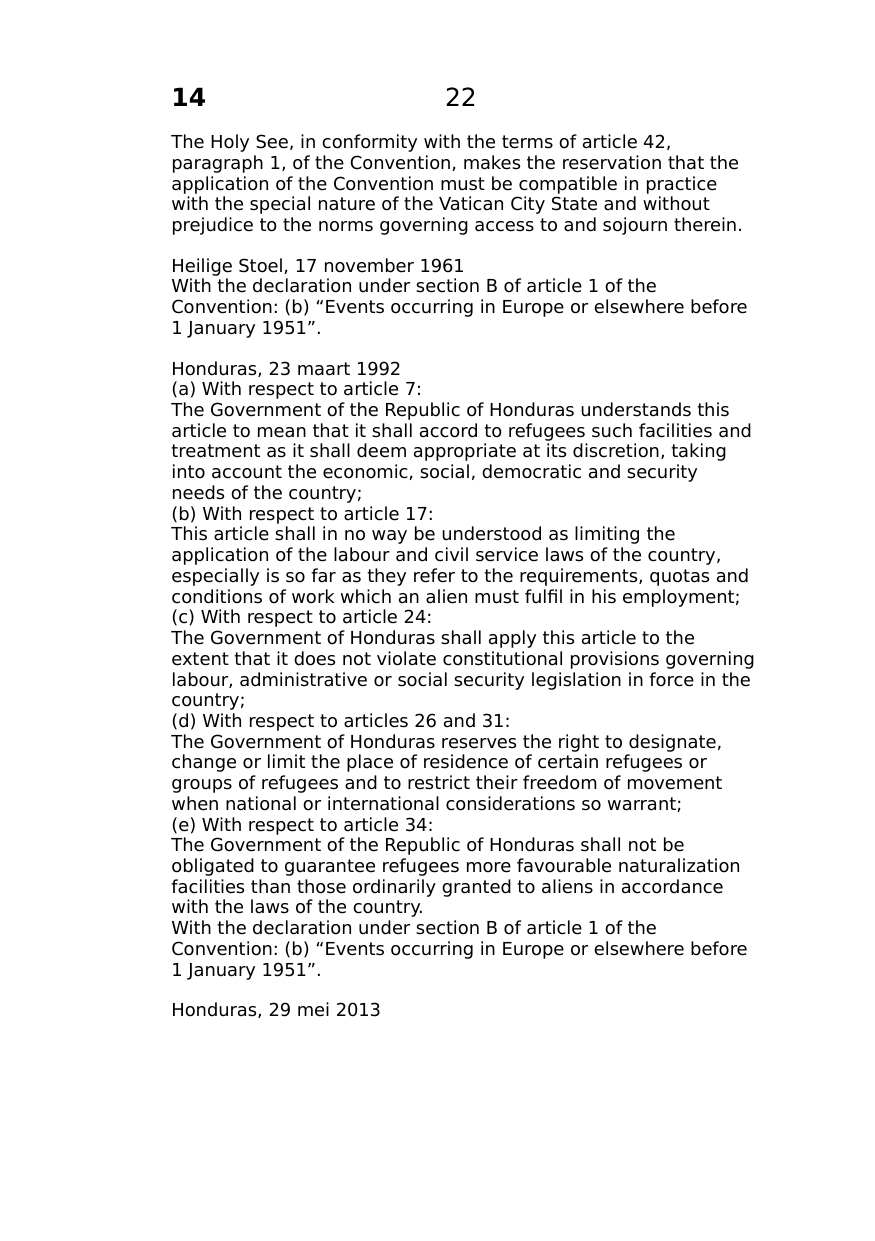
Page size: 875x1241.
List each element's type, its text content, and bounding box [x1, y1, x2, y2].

text This article shall in no way be understood as limiting the application of the labour and civil service laws of the country, especially is so far as they refer to the requirements, quotas and conditions of work which an alien must fulfil in his employment; [171, 524, 756, 607]
text The Government of Honduras shall apply this article to the extent that it does not violate constitutional provisions governing labour, administrative or social security legislation in force in the country; [171, 628, 756, 711]
text Honduras, 29 mei 2013 [171, 1000, 756, 1021]
text (c) With respect to article 24: [171, 607, 756, 628]
text The Government of the Republic of Honduras shall not be obligated to guarantee refugees more favourable naturalization facilities than those ordinarily granted to aliens in accordance with the laws of the country. [171, 835, 756, 918]
text (a) With respect to article 7: [171, 379, 756, 400]
text The Holy See, in conformity with the terms of article 42, paragraph 1, of the Convention, makes the reservation that the application of the Convention must be compatible in practice with the special nature of the Vatican City State and without prejudice to the norms governing access to and sojourn therein. [171, 132, 756, 236]
text Heilige Stoel, 17 november 1961 [171, 256, 756, 276]
text With the declaration under section B of article 1 of the Convention: (b) “Events occurring in Europe or elsewhere before 1 January 1951”. [171, 276, 756, 338]
text (e) With respect to article 34: [171, 814, 756, 835]
text (b) With respect to article 17: [171, 503, 756, 524]
text (d) With respect to articles 26 and 31: [171, 711, 756, 732]
text The Government of the Republic of Honduras understands this article to mean that it shall accord to refugees such facilities and treatment as it shall deem appropriate at its discretion, taking into account the economic, social, democratic and security needs of the country; [171, 400, 756, 503]
text Honduras, 23 maart 1992 [171, 358, 756, 379]
text With the declaration under section B of article 1 of the Convention: (b) “Events occurring in Europe or elsewhere before 1 January 1951”. [171, 918, 756, 980]
text The Government of Honduras reserves the right to designate, change or limit the place of residence of certain refugees or groups of refugees and to restrict their freedom of movement when national or international considerations so warrant; [171, 732, 756, 814]
